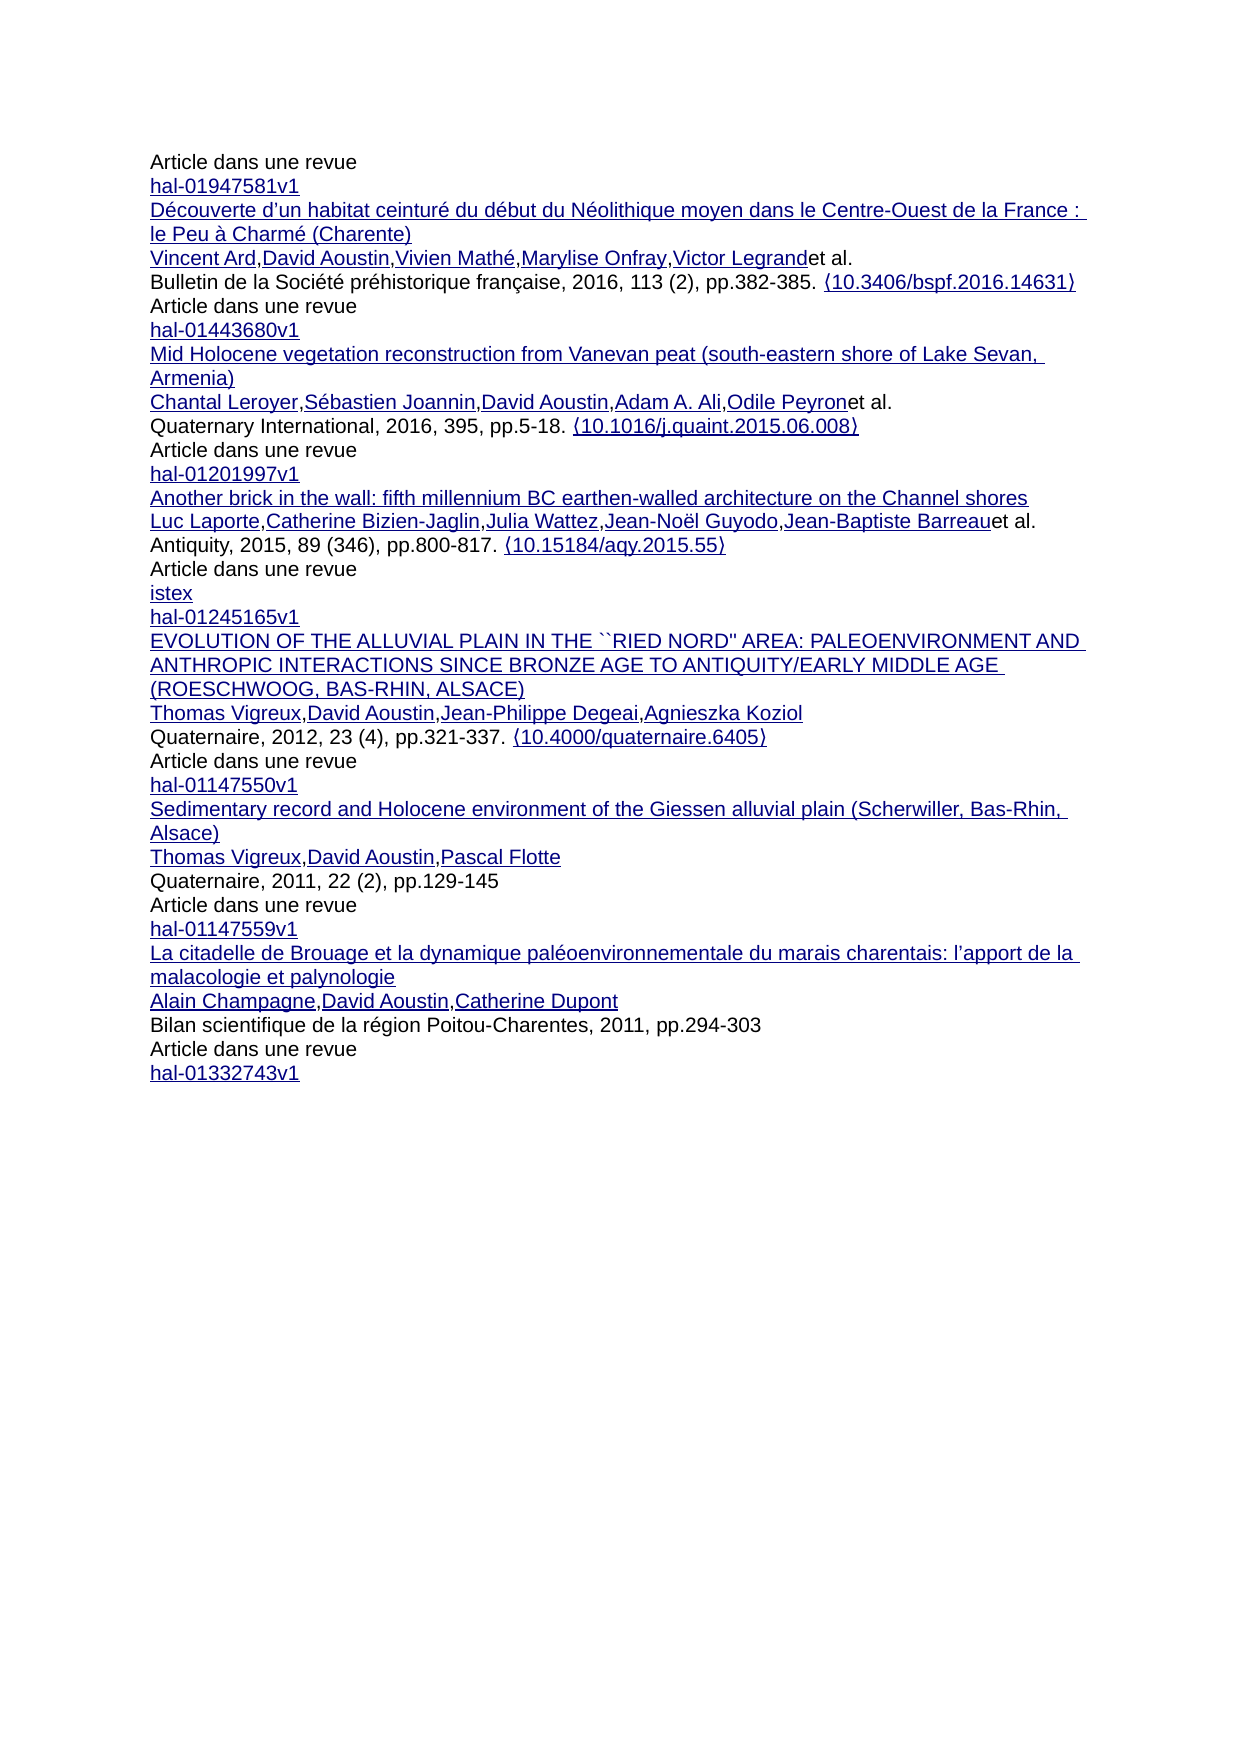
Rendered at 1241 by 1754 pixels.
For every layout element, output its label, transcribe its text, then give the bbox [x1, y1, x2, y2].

table_cell Another brick in the wall: fifth millennium BC earthen-walled architecture on the Channel shores Luc Laporte,Catherine Bizien-Jaglin,Julia Wattez,Jean-Noël Guyodo,Jean-Baptiste Barreauet al. Antiquity, 2015, 89 (346), pp.800-817. ⟨10.15184/aqy.2015.55⟩ Article dans une revue istex hal-01245165v1 [150, 485, 1090, 629]
table_cell Article dans une revue hal-01947581v1 [150, 150, 1090, 198]
table_cell Découverte d’un habitat ceinturé du début du Néolithique moyen dans le Centre-Ouest de la France : le Peu à Charmé (Charente) Vincent Ard,David Aoustin,Vivien Mathé,Marylise Onfray,Victor Legrandet al. Bulletin de la Société préhistorique française, 2016, 113 (2), pp.382-385. ⟨10.3406/bspf.2016.14631⟩ Article dans une revue hal-01443680v1 [150, 198, 1090, 342]
table_cell EVOLUTION OF THE ALLUVIAL PLAIN IN THE ``RIED NORD'' AREA: PALEOENVIRONMENT AND ANTHROPIC INTERACTIONS SINCE BRONZE AGE TO ANTIQUITY/EARLY MIDDLE AGE (ROESCHWOOG, BAS-RHIN, ALSACE) Thomas Vigreux,David Aoustin,Jean-Philippe Degeai,Agnieszka Koziol Quaternaire, 2012, 23 (4), pp.321-337. ⟨10.4000/quaternaire.6405⟩ Article dans une revue hal-01147550v1 [150, 629, 1090, 797]
table_cell La citadelle de Brouage et la dynamique paléoenvironnementale du marais charentais: l’apport de la malacologie et palynologie Alain Champagne,David Aoustin,Catherine Dupont Bilan scientifique de la région Poitou-Charentes, 2011, pp.294-303 Article dans une revue hal-01332743v1 [150, 941, 1090, 1084]
table_cell Sedimentary record and Holocene environment of the Giessen alluvial plain (Scherwiller, Bas-Rhin, Alsace) Thomas Vigreux,David Aoustin,Pascal Flotte Quaternaire, 2011, 22 (2), pp.129-145 Article dans une revue hal-01147559v1 [150, 797, 1090, 941]
table_cell Mid Holocene vegetation reconstruction from Vanevan peat (south-eastern shore of Lake Sevan, Armenia) Chantal Leroyer,Sébastien Joannin,David Aoustin,Adam A. Ali,Odile Peyronet al. Quaternary International, 2016, 395, pp.5-18. ⟨10.1016/j.quaint.2015.06.008⟩ Article dans une revue hal-01201997v1 [150, 342, 1090, 485]
